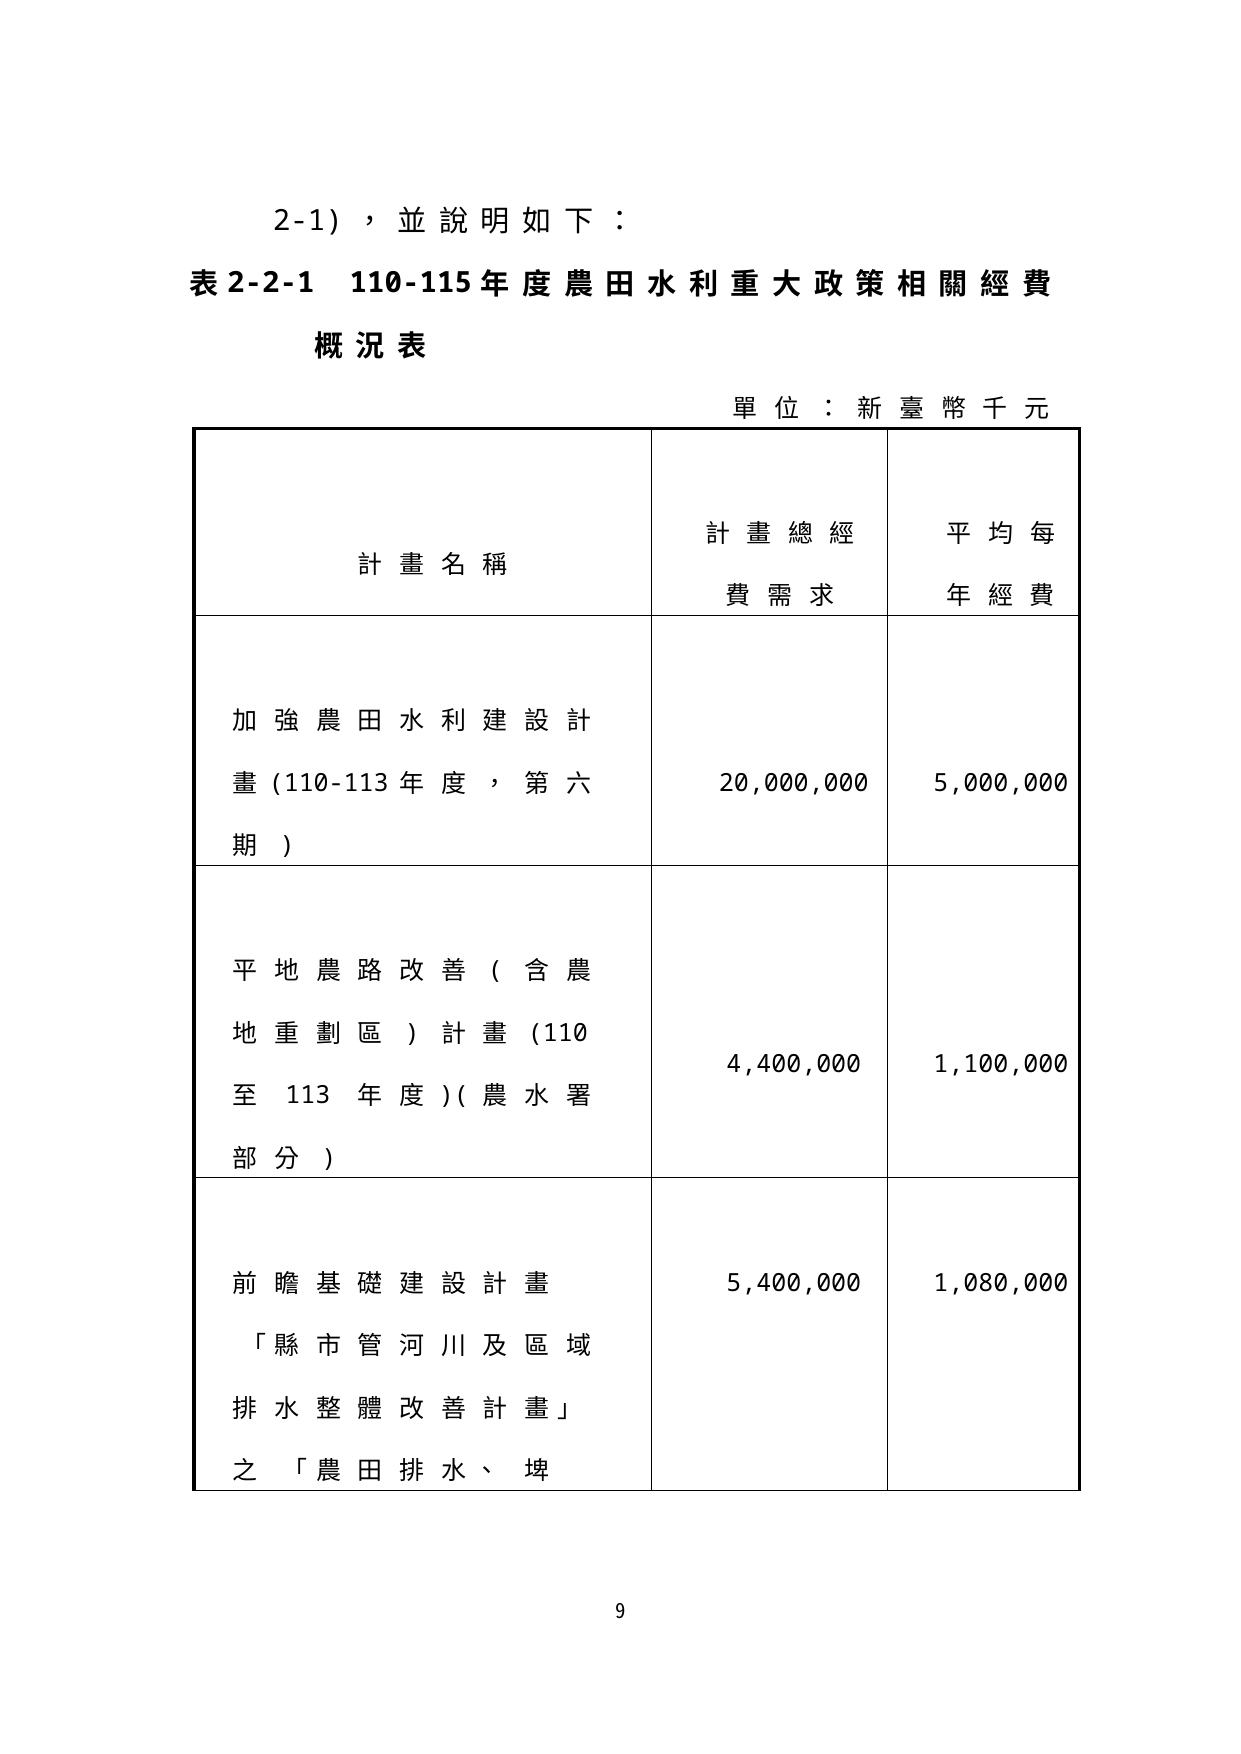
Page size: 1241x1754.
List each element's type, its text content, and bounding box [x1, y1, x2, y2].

table_cell 5,000,000 [888, 616, 1078, 865]
text 單位：新臺幣千元 [183, 365, 1058, 427]
table_header 平均每年經費 [888, 430, 1078, 615]
text 2-1)，並說明如下： [242, 177, 1058, 240]
table_cell 前瞻基礎建設計畫「縣市管河川及區域排水整體改善計畫」之「農田排水、埤 [196, 1178, 651, 1490]
table_cell 平地農路改善(含農地重劃區)計畫(110至113年度)(農水署部分) [196, 866, 651, 1177]
table_cell 加強農田水利建設計畫(110-113年度，第六期) [196, 616, 651, 865]
table_header 計畫總經費需求 [652, 430, 887, 615]
table_cell 1,100,000 [888, 866, 1078, 1177]
table_header 計畫名稱 [196, 430, 651, 615]
table_cell 4,400,000 [652, 866, 887, 1177]
text 表2-2-1 110-115年度農田水利重大政策相關經費概況表 [183, 240, 1058, 365]
table_cell 5,400,000 [652, 1178, 887, 1490]
table_cell 1,080,000 [888, 1178, 1078, 1490]
table_cell 20,000,000 [652, 616, 887, 865]
